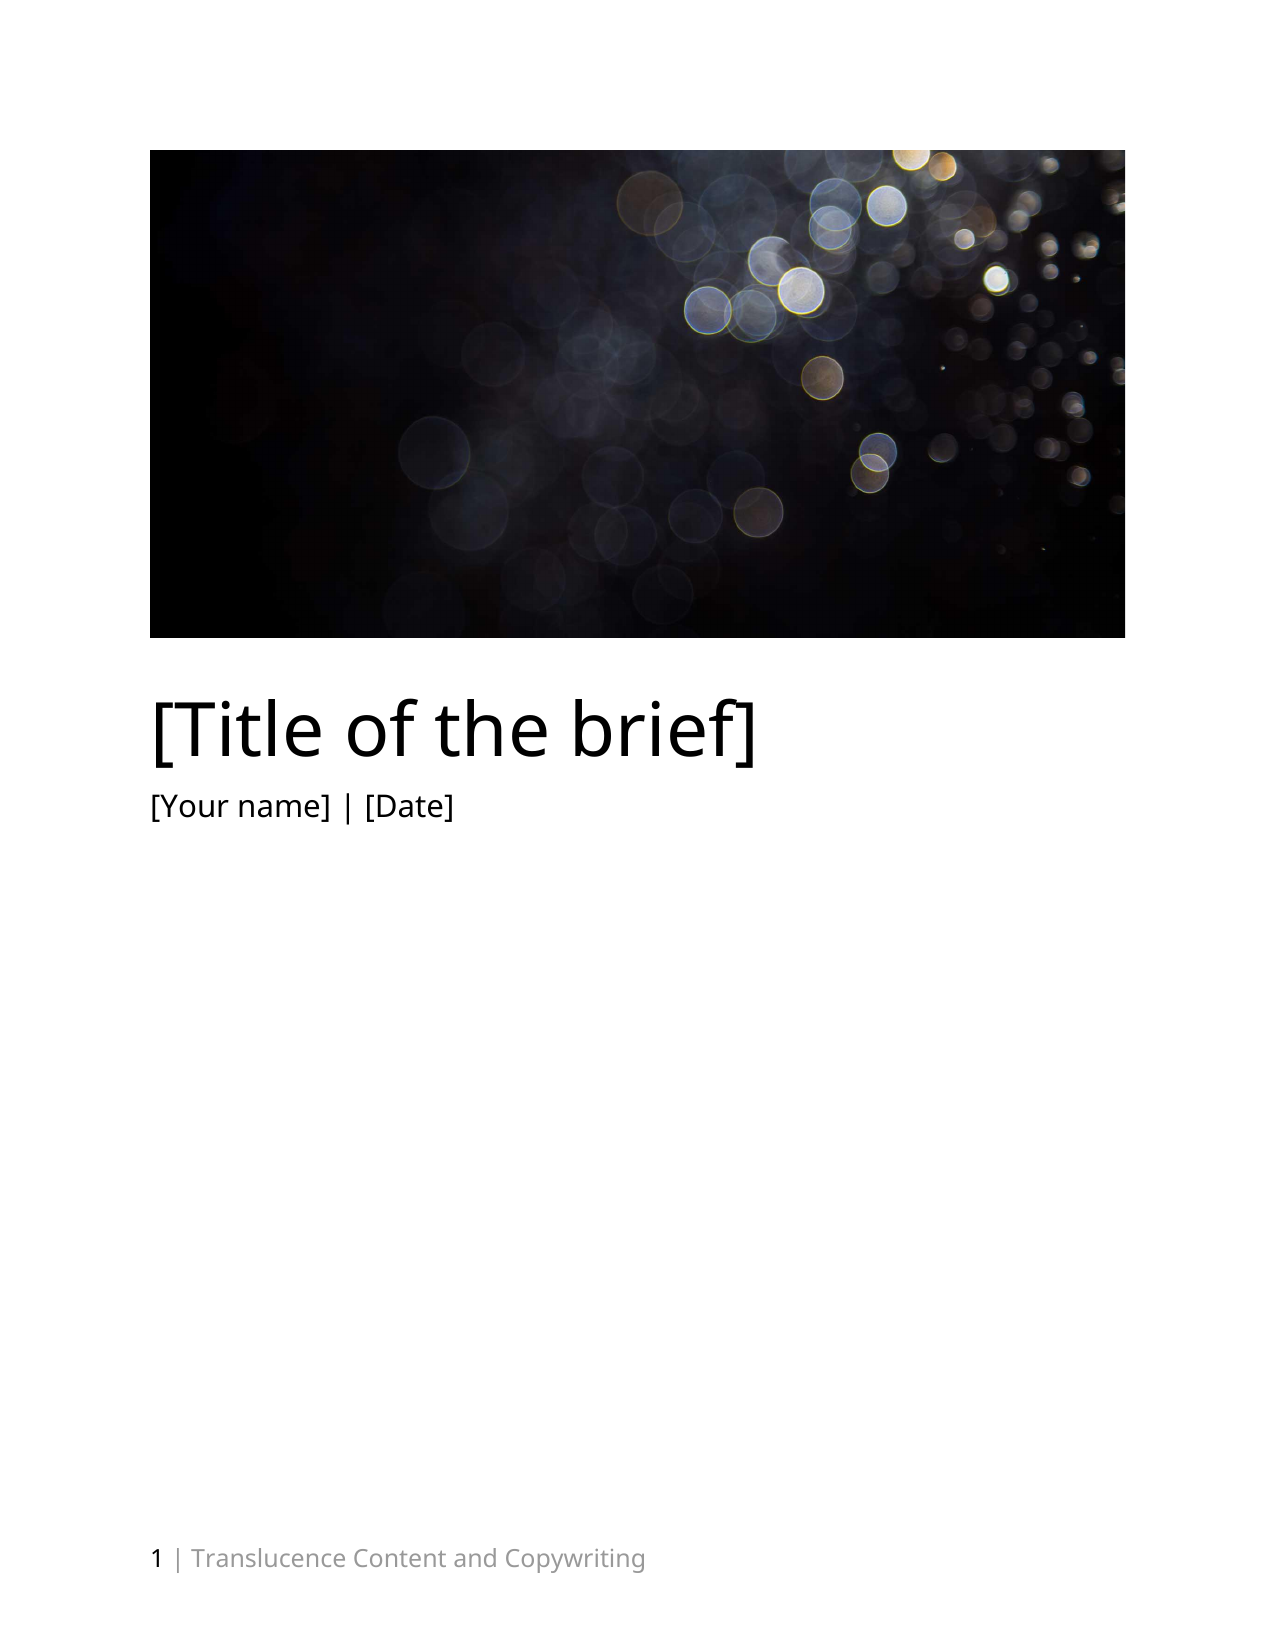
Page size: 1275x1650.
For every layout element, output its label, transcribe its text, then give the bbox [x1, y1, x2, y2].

picture [150, 150, 1125, 638]
title [Title of the brief] [150, 676, 1125, 778]
subtitle [Your name] | [Date] [150, 784, 1125, 827]
